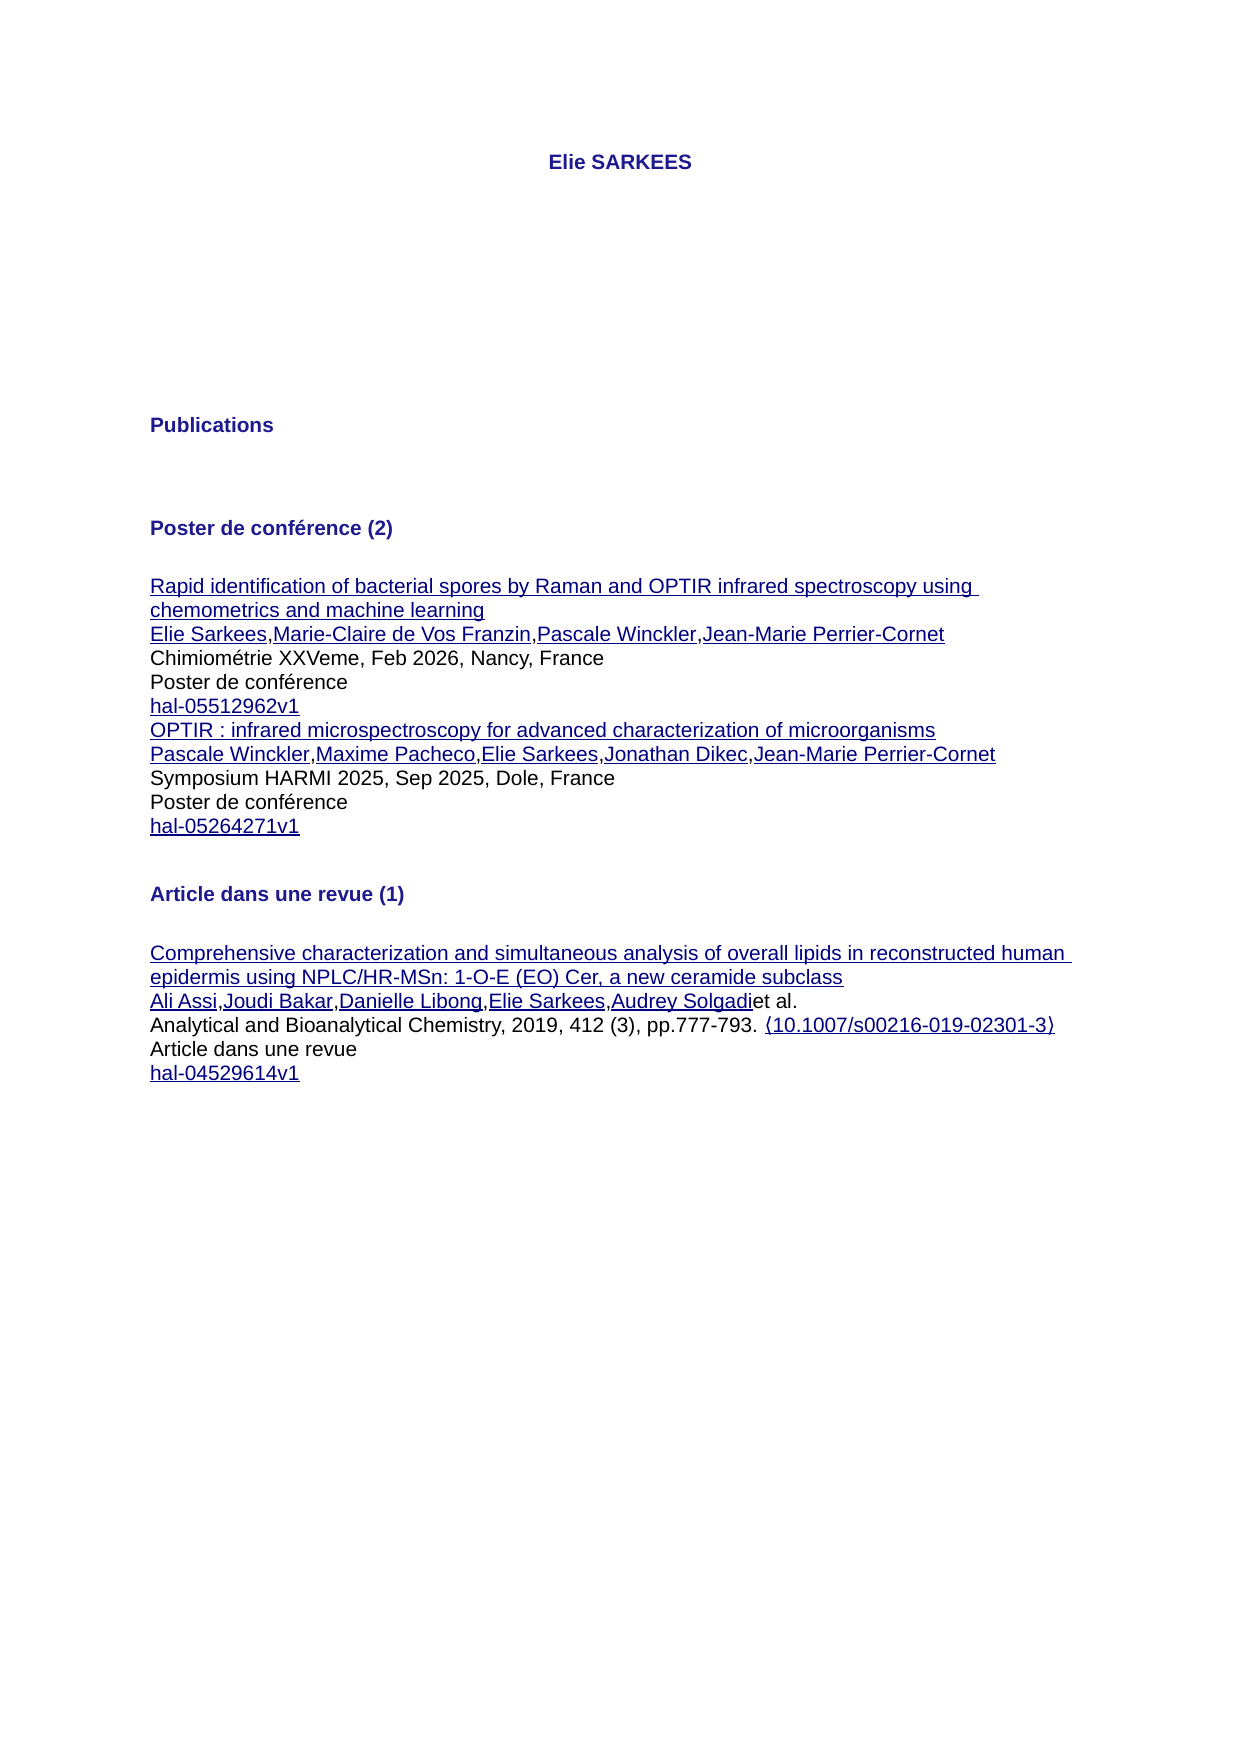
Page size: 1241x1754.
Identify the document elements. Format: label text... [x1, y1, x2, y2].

subtitle Elie SARKEES [150, 150, 1090, 174]
table_cell OPTIR : infrared microspectroscopy for advanced characterization of microorganisms Pascale Winckler,Maxime Pacheco,Elie Sarkees,Jonathan Dikec,Jean-Marie Perrier-Cornet Symposium HARMI 2025, Sep 2025, Dole, France Poster de conférence hal-05264271v1 [150, 718, 1090, 837]
subtitle Article dans une revue (1) [150, 882, 1090, 906]
subtitle Publications [150, 412, 1090, 436]
table_header Rapid identification of bacterial spores by Raman and OPTIR infrared spectroscopy using chemometrics and machine learning Elie Sarkees,Marie-Claire de Vos Franzin,Pascale Winckler,Jean-Marie Perrier-Cornet Chimiométrie XXVeme, Feb 2026, Nancy, France Poster de conférence hal-05512962v1 [150, 574, 1090, 718]
subtitle Poster de conférence (2) [150, 516, 1090, 539]
table_header Comprehensive characterization and simultaneous analysis of overall lipids in reconstructed human epidermis using NPLC/HR-MSn: 1-O-E (EO) Cer, a new ceramide subclass Ali Assi,Joudi Bakar,Danielle Libong,Elie Sarkees,Audrey Solgadiet al. Analytical and Bioanalytical Chemistry, 2019, 412 (3), pp.777-793. ⟨10.1007/s00216-019-02301-3⟩ Article dans une revue hal-04529614v1 [150, 941, 1090, 1084]
